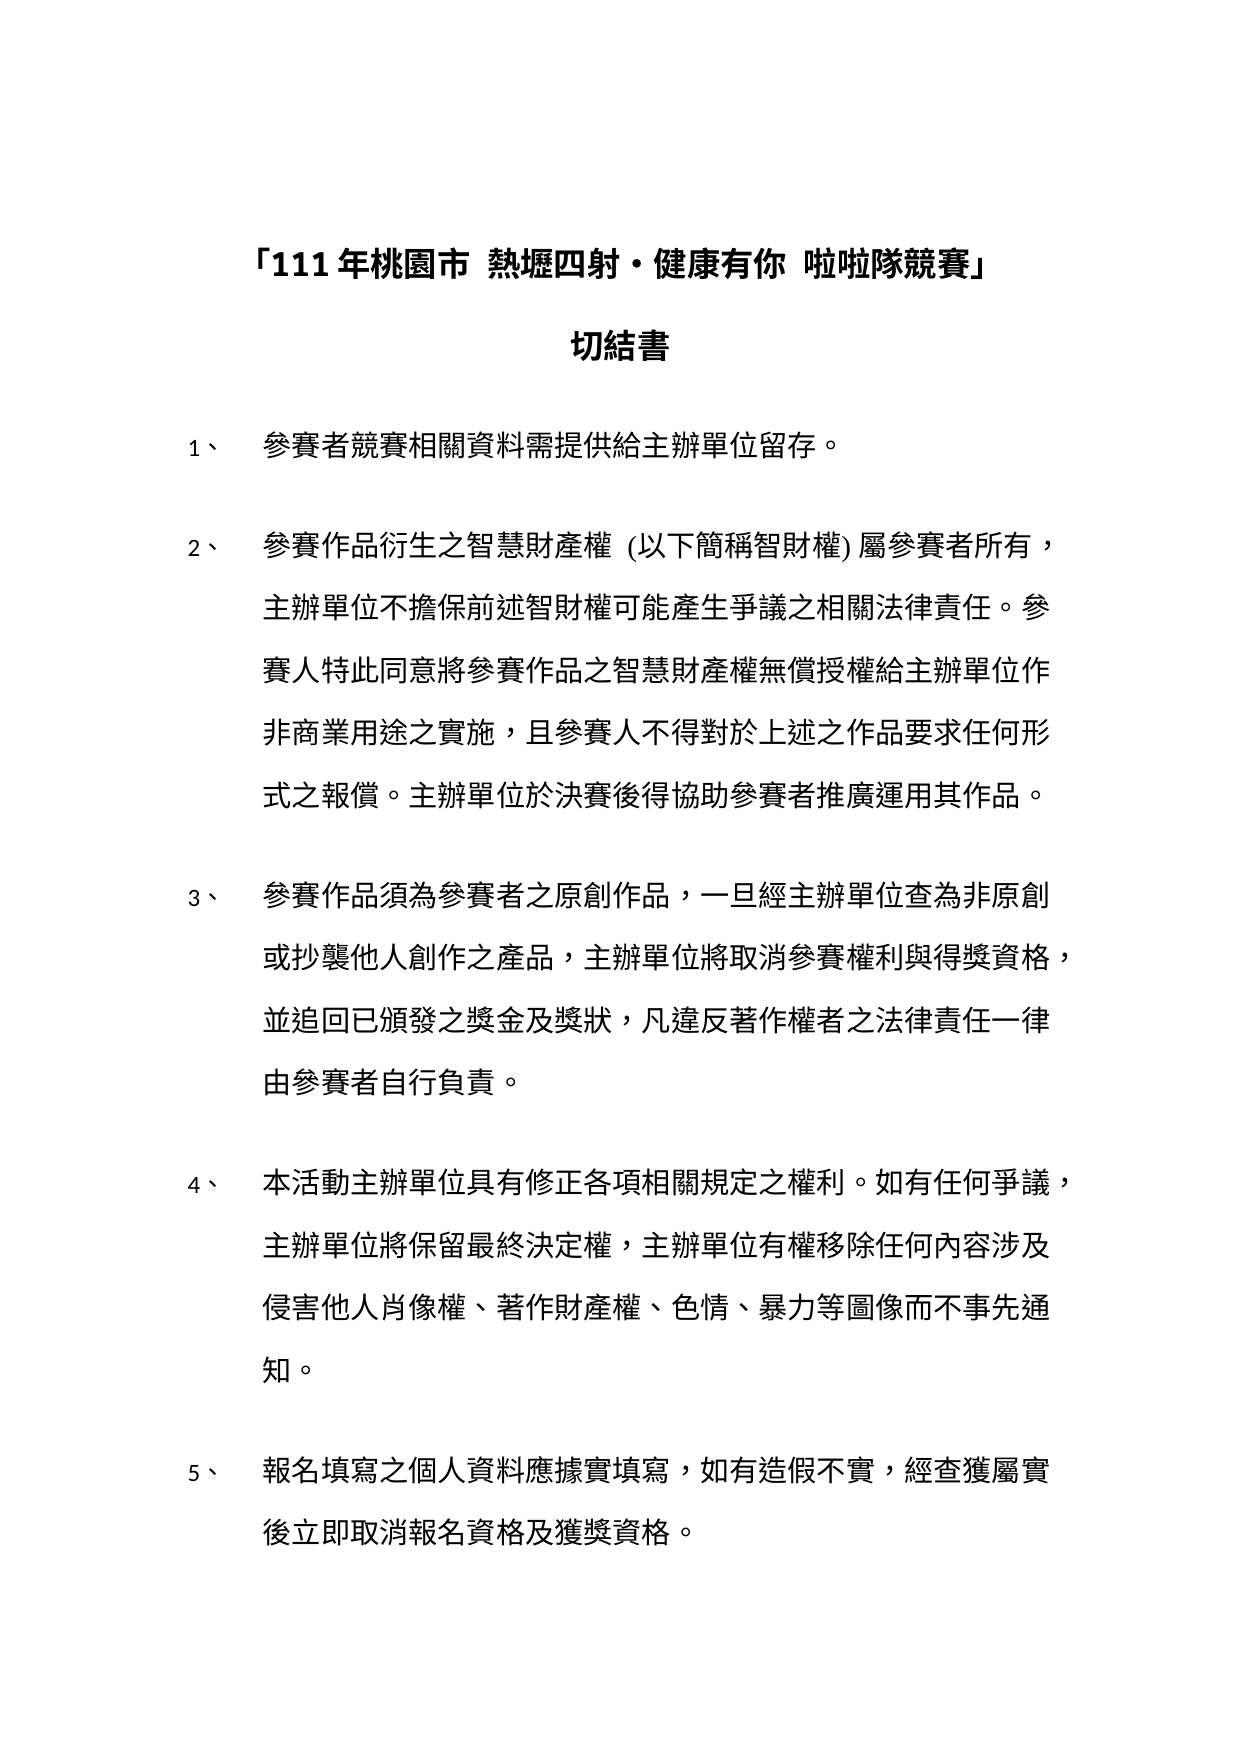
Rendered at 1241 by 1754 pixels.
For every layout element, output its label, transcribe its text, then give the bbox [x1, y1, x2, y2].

list 參賽作品須為參賽者之原創作品，一旦經主辦單位查為非原創或抄襲他人創作之產品，主辦單位將取消參賽權利與得獎資格，並追回已頒發之獎金及獎狀，凡違反著作權者之法律責任一律由參賽者自行負責。 [187, 852, 1053, 1102]
text 「111年桃園市 熱壢四射・健康有你 啦啦隊競賽」 [187, 221, 1053, 283]
list 參賽者競賽相關資料需提供給主辦單位留存。 [187, 402, 1053, 464]
list 報名填寫之個人資料應據實填寫，如有造假不實，經查獲屬實後立即取消報名資格及獲獎資格。 [187, 1427, 1053, 1552]
list 參賽作品衍生之智慧財產權 (以下簡稱智財權) 屬參賽者所有，主辦單位不擔保前述智財權可能產生爭議之相關法律責任。參賽人特此同意將參賽作品之智慧財產權無償授權給主辦單位作非商業用途之實施，且參賽人不得對於上述之作品要求任何形式之報償。主辦單位於決賽後得協助參賽者推廣運用其作品。 [187, 502, 1053, 814]
list 本活動主辦單位具有修正各項相關規定之權利。如有任何爭議，主辦單位將保留最終決定權，主辦單位有權移除任何內容涉及侵害他人肖像權、著作財產權、色情、暴力等圖像而不事先通知。 [187, 1139, 1053, 1389]
text 切結書 [187, 302, 1053, 364]
